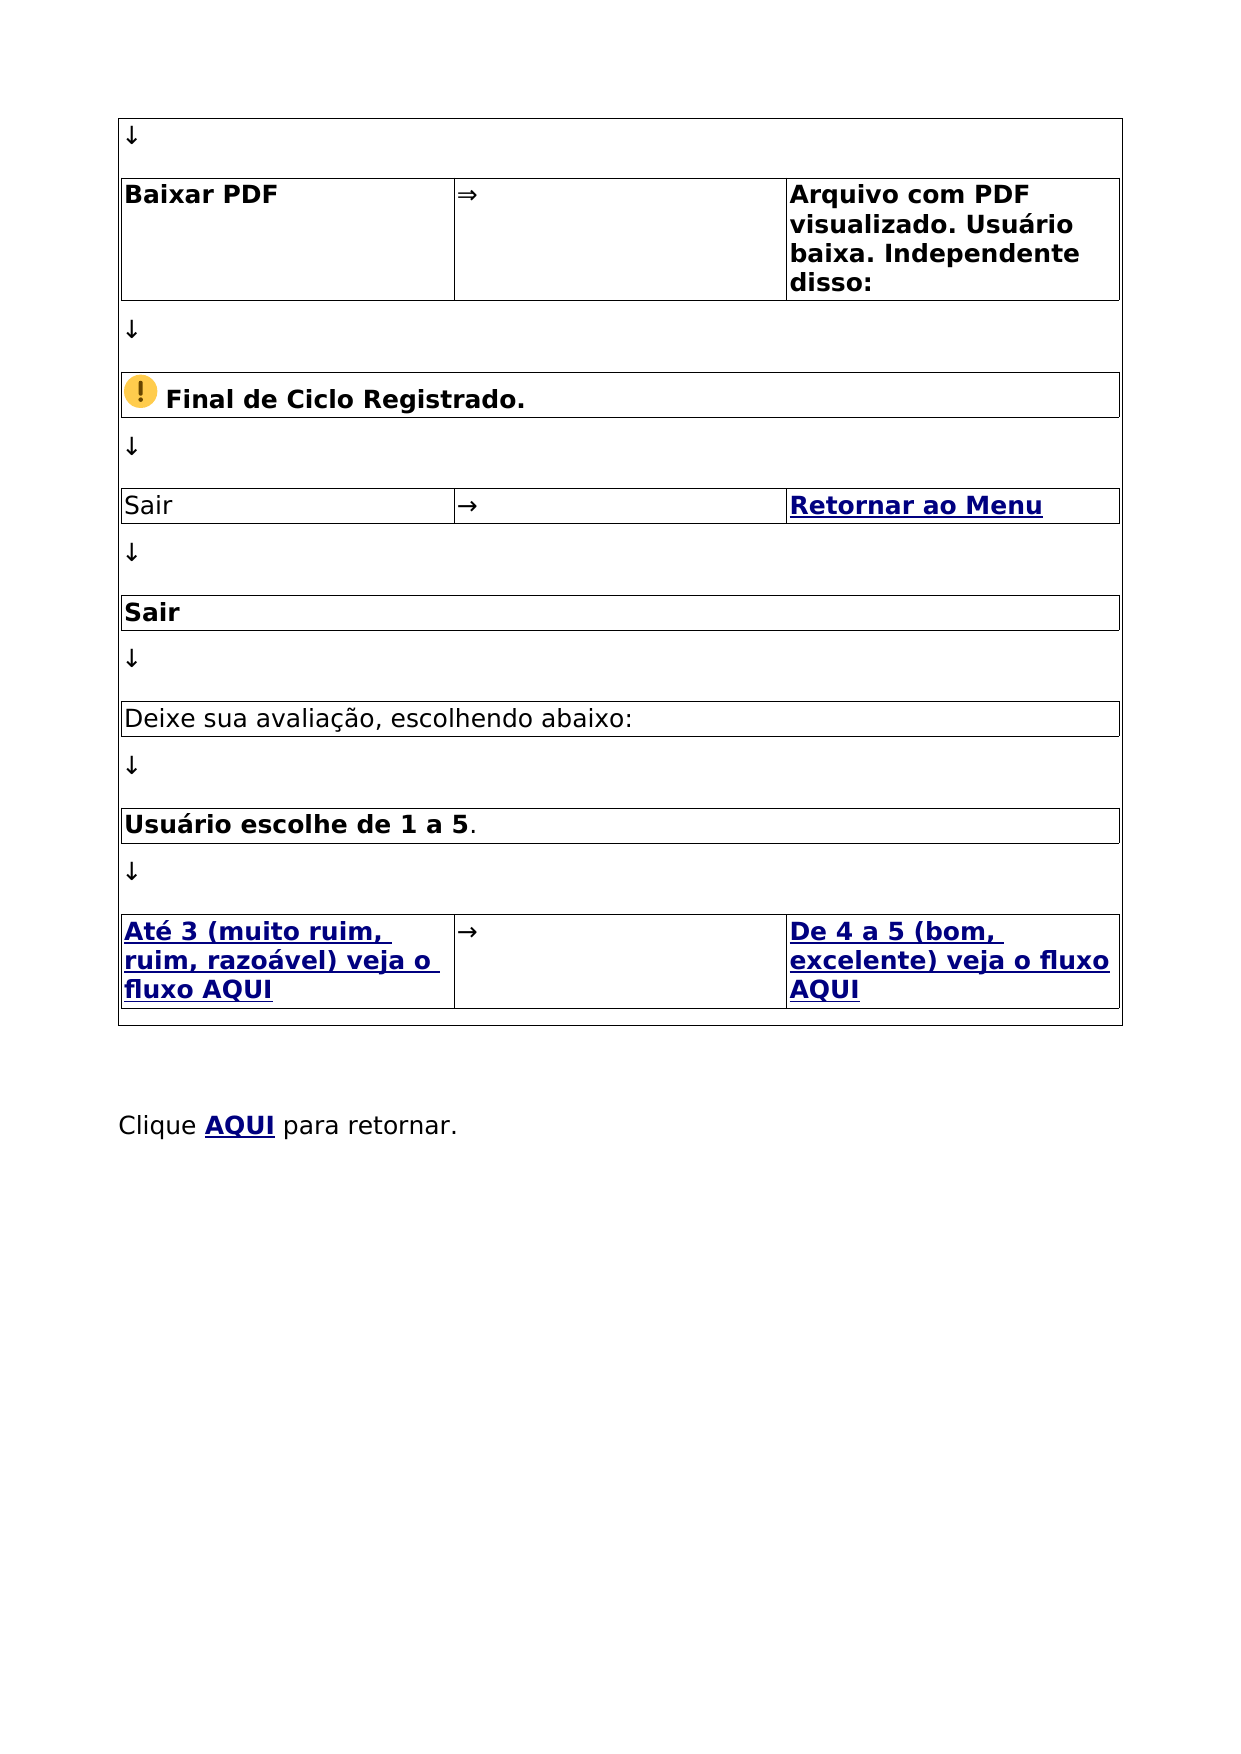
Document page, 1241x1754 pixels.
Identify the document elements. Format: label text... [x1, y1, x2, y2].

table_header Retornar ao Menu [787, 489, 1119, 523]
table_header Arquivo com PDF visualizado. Usuário baixa. Independente disso: [787, 179, 1119, 300]
table_header Final de Ciclo Registrado. [122, 373, 1119, 417]
table_header Baixar PDF [122, 179, 454, 300]
table_header Deixe sua avaliação, escolhendo abaixo: [122, 702, 1119, 736]
table_header Sair [122, 489, 454, 523]
table_header ↓ ↓ ↓ ↓ ↓ ↓ ↓ ↓ ↓ ↓ ↓ [119, 119, 1122, 1025]
table_header De 4 a 5 (bom, excelente) veja o fluxo AQUI [787, 915, 1119, 1007]
table_header Até 3 (muito ruim, ruim, razoável) veja o fluxo AQUI [122, 915, 454, 1007]
text Clique AQUI para retornar. [118, 1111, 1122, 1169]
table_header Sair [122, 596, 1119, 630]
table_header ⇒ [455, 179, 786, 300]
table_header Usuário escolhe de 1 a 5. [122, 809, 1119, 843]
table_header → [455, 489, 786, 523]
table_header → [455, 915, 786, 1007]
